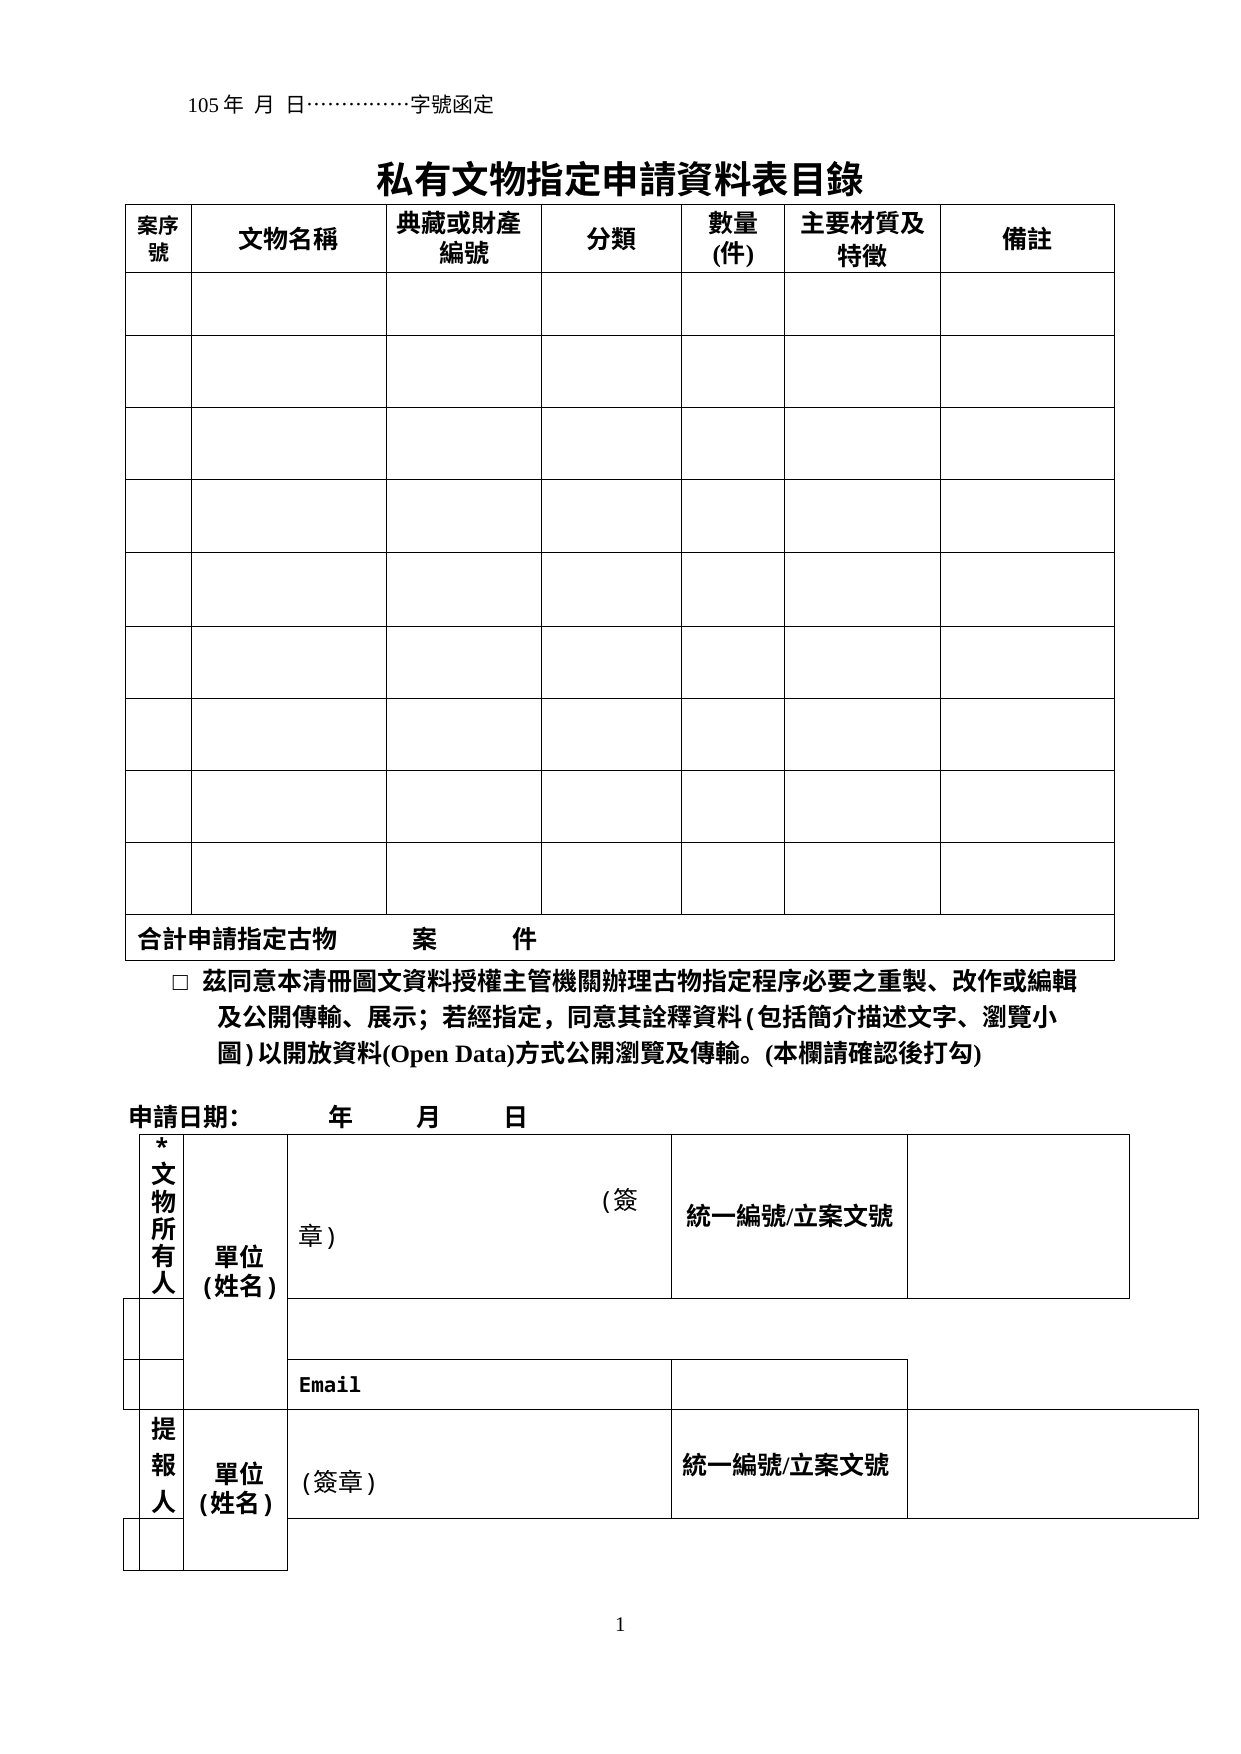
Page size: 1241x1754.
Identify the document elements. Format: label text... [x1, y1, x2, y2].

table_cell [785, 771, 940, 842]
table_cell [387, 699, 541, 770]
table_cell [785, 480, 940, 552]
table_cell [126, 843, 191, 914]
table_cell [126, 480, 191, 552]
table_cell [941, 408, 1114, 479]
table_cell (簽章) [288, 1410, 671, 1518]
table_cell [542, 553, 681, 626]
table_cell [126, 336, 191, 407]
text 私有文物指定申請資料表目錄 [187, 150, 1053, 204]
table_cell [785, 627, 940, 698]
table_cell [542, 480, 681, 552]
table_cell [682, 627, 784, 698]
table_header 主要材質及特徵 [785, 205, 940, 272]
table_header (簽章) [288, 1135, 671, 1298]
table_cell [682, 336, 784, 407]
table_cell [542, 273, 681, 334]
table_cell [192, 480, 386, 552]
table_cell [192, 843, 386, 914]
table_cell [785, 553, 940, 626]
table_cell [542, 843, 681, 914]
table_cell [682, 771, 784, 842]
table_header 典藏或財產 編號 [387, 205, 541, 272]
table_header 文物名稱 [192, 205, 386, 272]
table_cell [941, 336, 1114, 407]
table_cell [192, 627, 386, 698]
table_header 案序號 [126, 205, 191, 272]
table_cell [126, 553, 191, 626]
table_cell [542, 771, 681, 842]
table_cell [387, 843, 541, 914]
table_cell [126, 699, 191, 770]
table_header 單位 (姓名) [184, 1135, 287, 1408]
table_cell [542, 699, 681, 770]
table_header *文物所有人 [140, 1135, 183, 1298]
text 申請日期： 年 月 日 [128, 1098, 1147, 1134]
table_cell [941, 627, 1114, 698]
table_cell [785, 699, 940, 770]
table_cell [941, 273, 1114, 334]
table_cell 統一編號/立案文號 [672, 1410, 907, 1518]
table_cell [941, 553, 1114, 626]
table_cell [542, 627, 681, 698]
table_cell [941, 699, 1114, 770]
table_cell [785, 336, 940, 407]
table_cell [785, 408, 940, 479]
table_cell [192, 699, 386, 770]
table_cell [682, 480, 784, 552]
table_cell [682, 408, 784, 479]
table_cell 單位 (姓名) [184, 1410, 287, 1569]
table_cell [941, 843, 1114, 914]
table_cell [941, 480, 1114, 552]
table_cell 戶籍 地址 [124, 1299, 139, 1359]
table_cell [542, 408, 681, 479]
table_cell [192, 553, 386, 626]
table_header 分類 [542, 205, 681, 272]
table_cell [126, 273, 191, 334]
table_cell [908, 1410, 1198, 1518]
table_cell [192, 408, 386, 479]
table_cell [785, 273, 940, 334]
table_cell [785, 843, 940, 914]
table_cell 提報人 [140, 1410, 183, 1518]
table_cell Email [288, 1360, 671, 1408]
table_cell [140, 1299, 183, 1359]
table_cell [192, 771, 386, 842]
table_cell [126, 408, 191, 479]
table_cell [387, 273, 541, 334]
table_header [908, 1135, 1129, 1298]
table_cell [387, 480, 541, 552]
table_header 數量(件) [682, 205, 784, 272]
table_cell [387, 627, 541, 698]
table_cell [682, 699, 784, 770]
table_cell [672, 1360, 907, 1408]
table_cell [192, 273, 386, 334]
table_cell [682, 553, 784, 626]
table_header 備註 [941, 205, 1114, 272]
table_cell [124, 1410, 139, 1518]
table_cell [941, 771, 1114, 842]
table_cell [126, 627, 191, 698]
table_cell 合計申請指定古物 案 件 [126, 915, 1114, 960]
table_cell 電話 [124, 1360, 139, 1408]
table_cell [542, 336, 681, 407]
table_cell 地址 [124, 1519, 139, 1569]
table_cell [387, 771, 541, 842]
table_cell [387, 408, 541, 479]
table_cell [192, 336, 386, 407]
table_cell [387, 553, 541, 626]
text □ 茲同意本清冊圖文資料授權主管機關辦理古物指定程序必要之重製、改作或編輯及公開傳輸、展示；若經指定，同意其詮釋資料(包括簡介描述文字、瀏覽小圖)以開放資料(Open Data)方式公開瀏覽及傳輸。(本欄請確認後打勾) [173, 961, 1088, 1070]
table_cell [682, 843, 784, 914]
table_cell [140, 1360, 183, 1408]
table_cell [682, 273, 784, 334]
table_header 統一編號/立案文號 [672, 1135, 907, 1298]
table_cell [126, 771, 191, 842]
table_cell [140, 1519, 183, 1569]
table_header [124, 1134, 139, 1298]
table_cell [387, 336, 541, 407]
